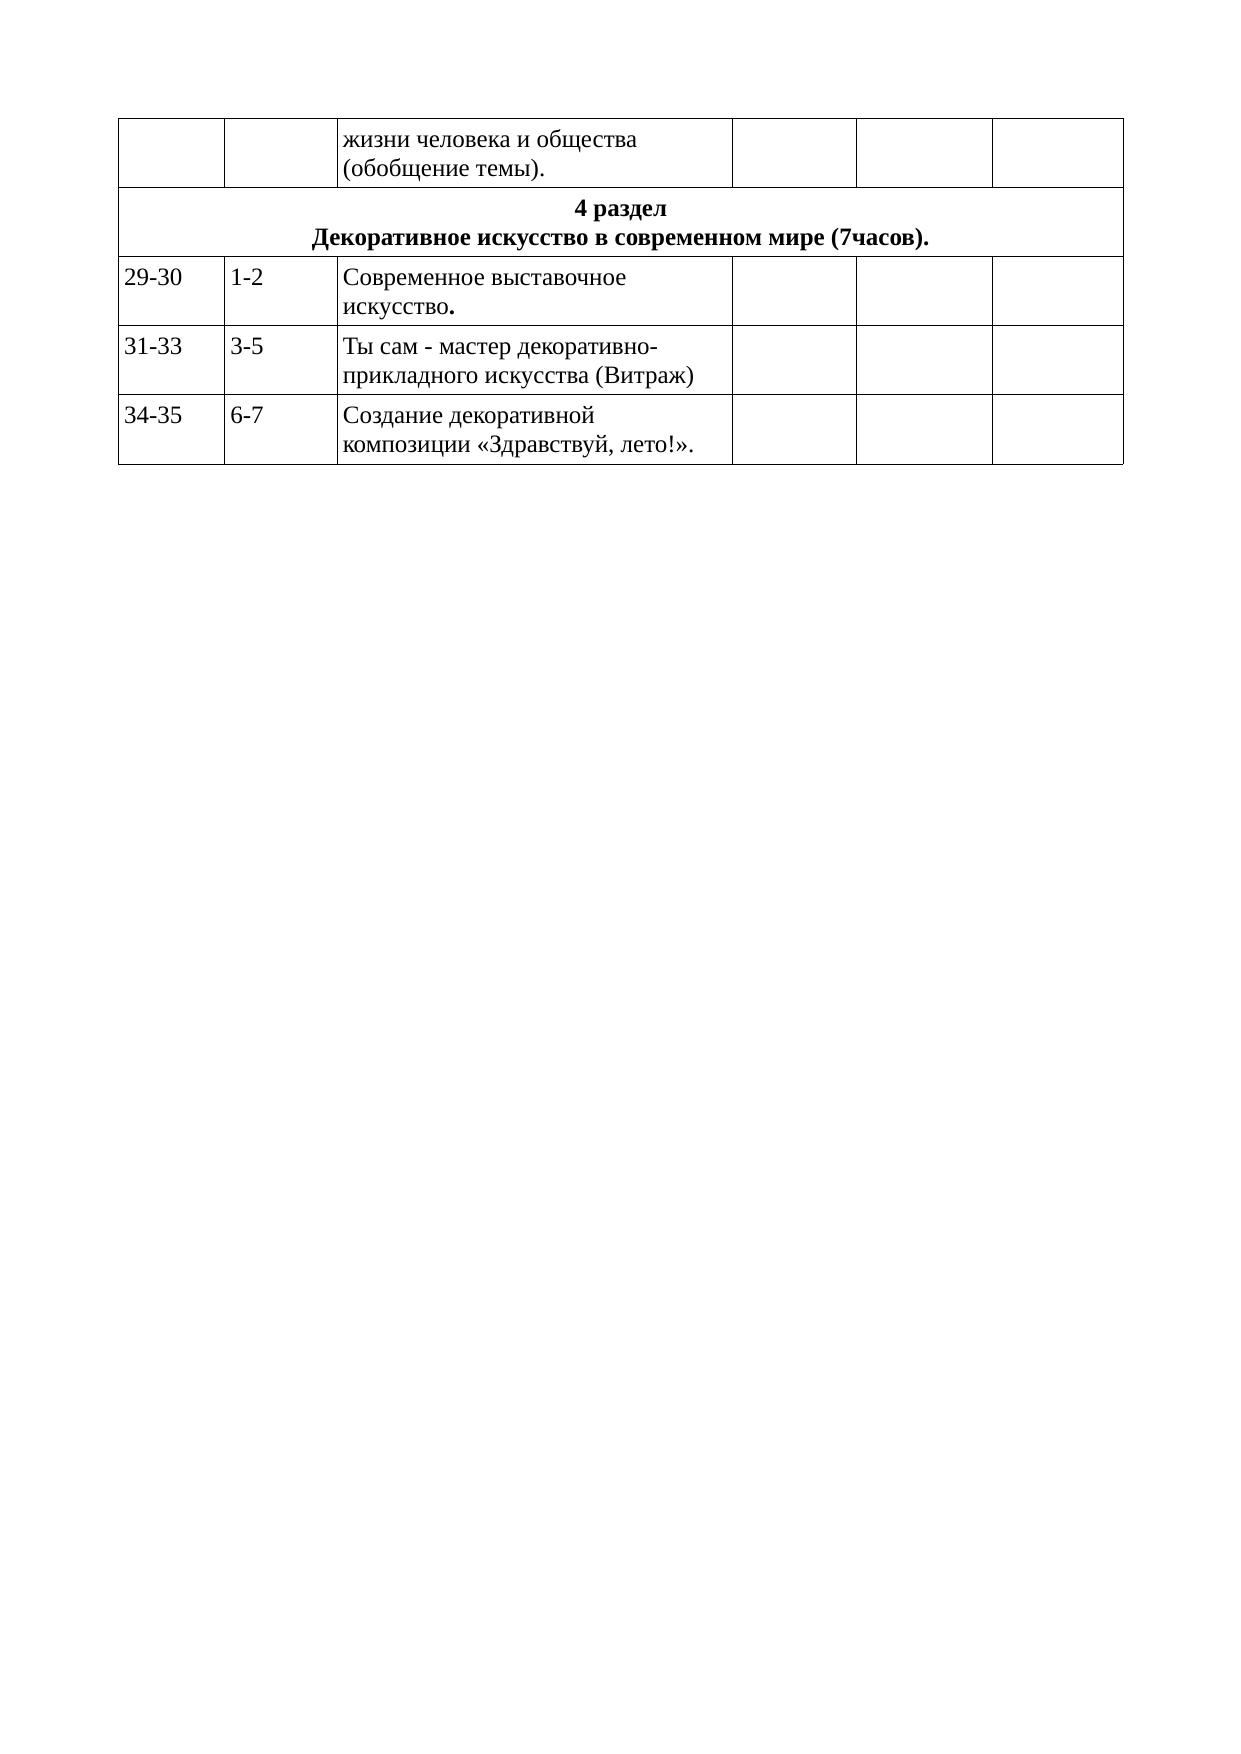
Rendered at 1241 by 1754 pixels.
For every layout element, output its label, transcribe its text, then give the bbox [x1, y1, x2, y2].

table_cell [993, 395, 1123, 463]
table_cell [993, 119, 1123, 187]
table_cell [225, 119, 337, 187]
table_cell [119, 119, 224, 187]
table_cell 1-2 [225, 257, 337, 325]
table_cell [993, 257, 1123, 325]
table_cell [857, 326, 992, 394]
table_cell Современное выставочное искусство. [338, 257, 732, 325]
table_cell 6-7 [225, 395, 337, 463]
table_cell Ты сам - мастер декоративно-прикладного искусства (Витраж) [338, 326, 732, 394]
table_cell [993, 326, 1123, 394]
table_cell [733, 257, 856, 325]
table_cell [733, 326, 856, 394]
table_cell жизни человека и общества (обобщение темы). [338, 119, 732, 187]
table_cell 34-35 [119, 395, 224, 463]
table_cell [733, 119, 856, 187]
table_cell 3-5 [225, 326, 337, 394]
table_cell Создание декоративной композиции «Здравствуй, лето!». [338, 395, 732, 463]
table_cell 31-33 [119, 326, 224, 394]
table_cell [857, 257, 992, 325]
table_cell 4 раздел Декоративное искусство в современном мире (7часов). [119, 188, 1123, 256]
table_cell 29-30 [119, 257, 224, 325]
table_cell [857, 395, 992, 463]
table_cell [733, 395, 856, 463]
table_cell [857, 119, 992, 187]
